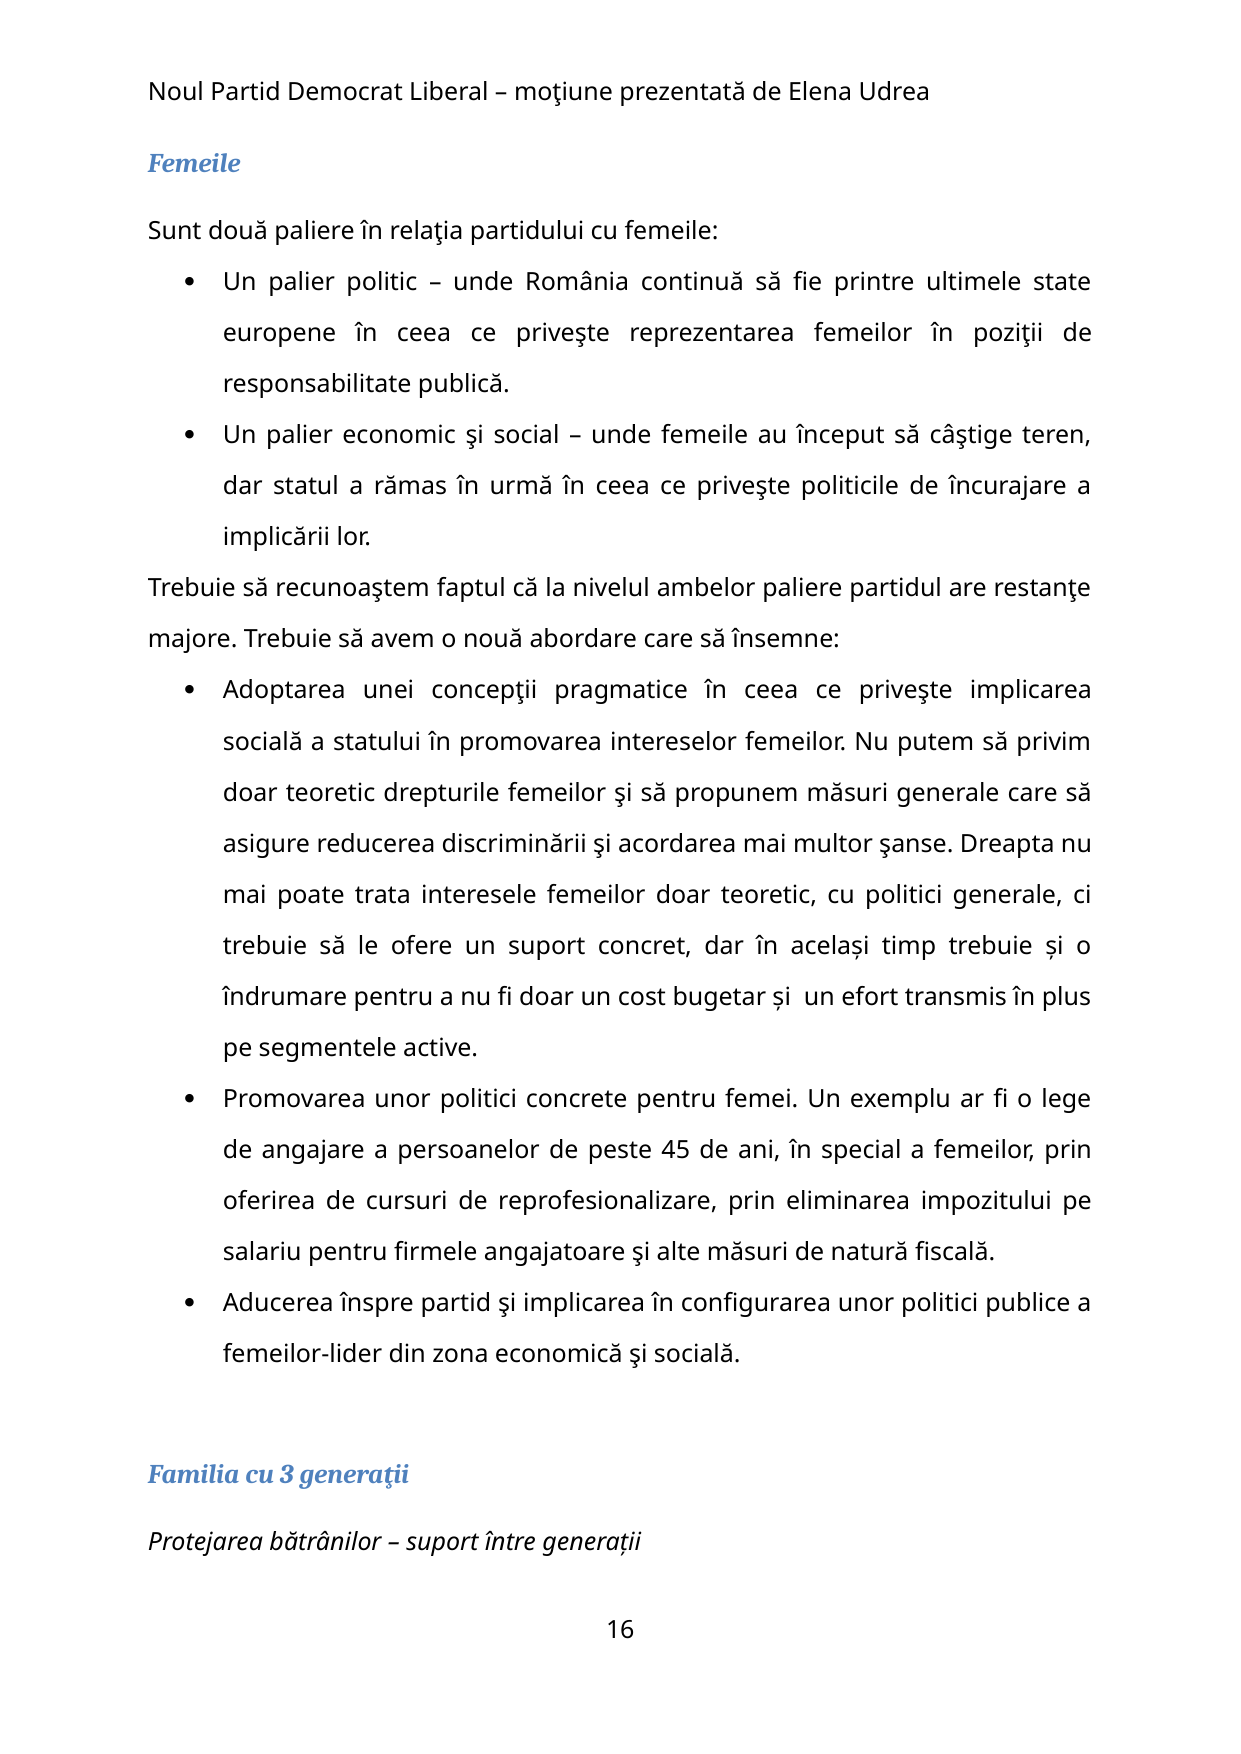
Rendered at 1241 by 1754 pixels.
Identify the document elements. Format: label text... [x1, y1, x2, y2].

text Sunt două paliere în relaţia partidului cu femeile: [148, 213, 1093, 247]
list Un palier economic şi social – unde femeile au început să câştige teren, dar statul a rămas în urmă în ceea ce priveşte politicile de încurajare a implicării lor. [185, 417, 1093, 553]
list Adoptarea unei concepţii pragmatice în ceea ce priveşte implicarea socială a statului în promovarea intereselor femeilor. Nu putem să privim doar teoretic drepturile femeilor şi să propunem măsuri generale care să asigure reducerea discriminării şi acordarea mai multor şanse. Dreapta nu mai poate trata interesele femeilor doar teoretic, cu politici generale, ci trebuie să le ofere un suport concret, dar în același timp trebuie și o îndrumare pentru a nu fi doar un cost bugetar și un efort transmis în plus pe segmentele active. [185, 672, 1093, 1063]
text Protejarea bătrânilor – suport între generații [148, 1524, 1093, 1558]
subtitle Familia cu 3 generaţii [148, 1459, 1093, 1490]
list Aducerea înspre partid şi implicarea în configurarea unor politici publice a femeilor-lider din zona economică şi socială. [185, 1285, 1093, 1370]
subtitle Femeile [148, 148, 1093, 179]
list Un palier politic – unde România continuă să fie printre ultimele state europene în ceea ce priveşte reprezentarea femeilor în poziţii de responsabilitate publică. [185, 264, 1093, 400]
list Promovarea unor politici concrete pentru femei. Un exemplu ar fi o lege de angajare a persoanelor de peste 45 de ani, în special a femeilor, prin oferirea de cursuri de reprofesionalizare, prin eliminarea impozitului pe salariu pentru firmele angajatoare şi alte măsuri de natură fiscală. [185, 1081, 1093, 1268]
text Trebuie să recunoaştem faptul că la nivelul ambelor paliere partidul are restanţe majore. Trebuie să avem o nouă abordare care să însemne: [148, 570, 1093, 655]
